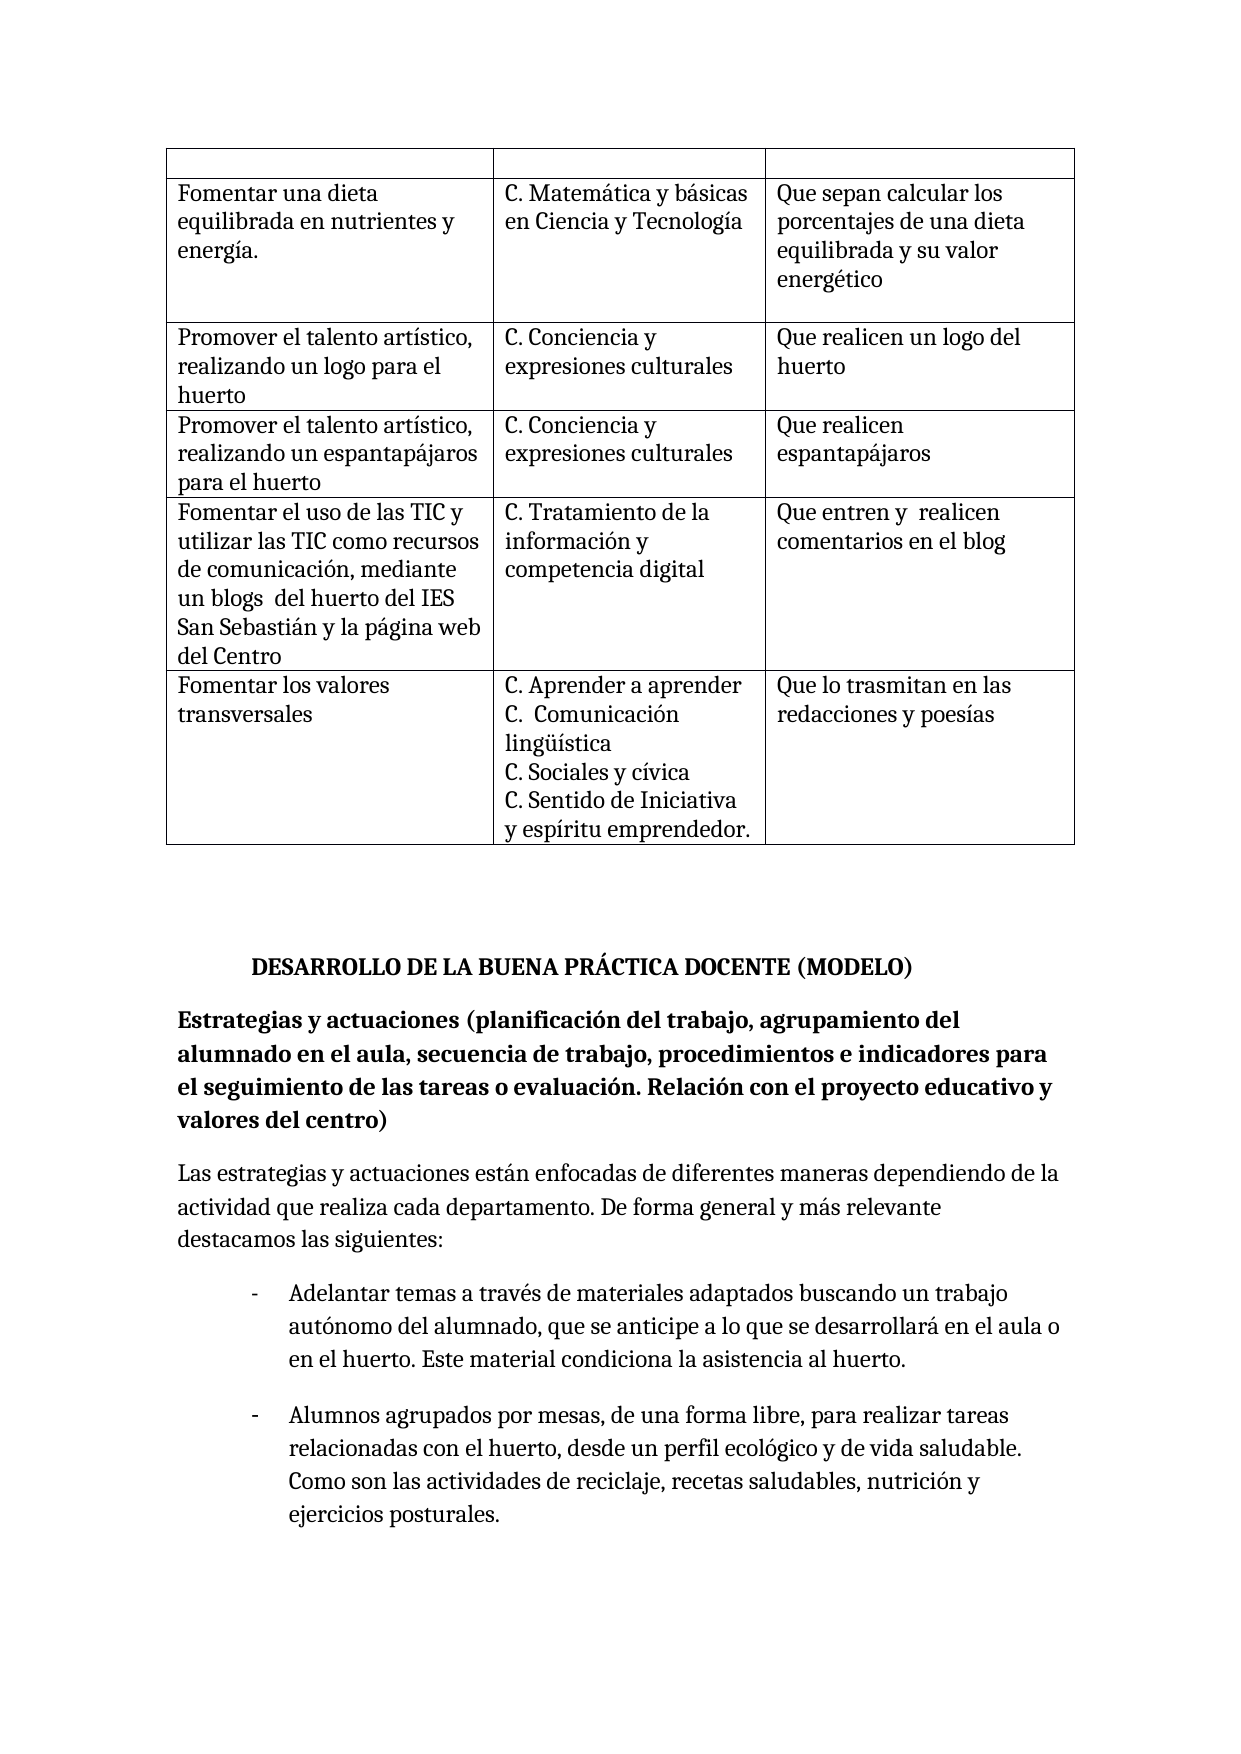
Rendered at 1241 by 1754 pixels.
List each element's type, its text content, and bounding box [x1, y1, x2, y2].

table_cell C. Tratamiento de la información y competencia digital [494, 498, 765, 670]
table_cell Que realicen espantapájaros [766, 411, 1074, 497]
text Estrategias y actuaciones (planificación del trabajo, agrupamiento del alumnado en el aula, secuencia de trabajo, procedimientos e indicadores para el seguimiento de las tareas o evaluación. Relación con el proyecto educativo y valores del centro) [177, 1006, 1063, 1134]
table_cell C. Conciencia y expresiones culturales [494, 323, 765, 409]
table_cell Fomentar el uso de las TIC y utilizar las TIC como recursos de comunicación, mediante un blogs del huerto del IES San Sebastián y la página web del Centro [167, 498, 493, 670]
text DESARROLLO DE LA BUENA PRÁCTICA DOCENTE (MODELO) [177, 953, 1063, 981]
table_cell Promover el talento artístico, realizando un logo para el huerto [167, 323, 493, 409]
table_cell Que lo trasmitan en las redacciones y poesías [766, 671, 1074, 844]
table_cell Fomentar una dieta equilibrada en nutrientes y energía. [167, 179, 493, 322]
table_cell [167, 149, 493, 177]
text Las estrategias y actuaciones están enfocadas de diferentes maneras dependiendo de la actividad que realiza cada departamento. De forma general y más relevante destacamos las siguientes: [177, 1159, 1063, 1254]
table_cell Promover el talento artístico, realizando un espantapájaros para el huerto [167, 411, 493, 497]
table_cell C. Matemática y básicas en Ciencia y Tecnología [494, 179, 765, 322]
table_cell [766, 149, 1074, 177]
table_cell Que realicen un logo del huerto [766, 323, 1074, 409]
table_cell C. Aprender a aprender C. Comunicación lingüística C. Sociales y cívica C. Sentido de Iniciativa y espíritu emprendedor. [494, 671, 765, 844]
list Alumnos agrupados por mesas, de una forma libre, para realizar tareas relacionadas con el huerto, desde un perfil ecológico y de vida saludable. Como son las actividades de reciclaje, recetas saludables, nutrición y ejercicios posturales. [251, 1399, 1063, 1529]
table_cell Que sepan calcular los porcentajes de una dieta equilibrada y su valor energético [766, 179, 1074, 322]
table_cell [494, 149, 765, 177]
list Adelantar temas a través de materiales adaptados buscando un trabajo autónomo del alumnado, que se anticipe a lo que se desarrollará en el aula o en el huerto. Este material condiciona la asistencia al huerto. [251, 1279, 1063, 1374]
table_cell Fomentar los valores transversales [167, 671, 493, 844]
table_cell Que entren y realicen comentarios en el blog [766, 498, 1074, 670]
table_cell C. Conciencia y expresiones culturales [494, 411, 765, 497]
